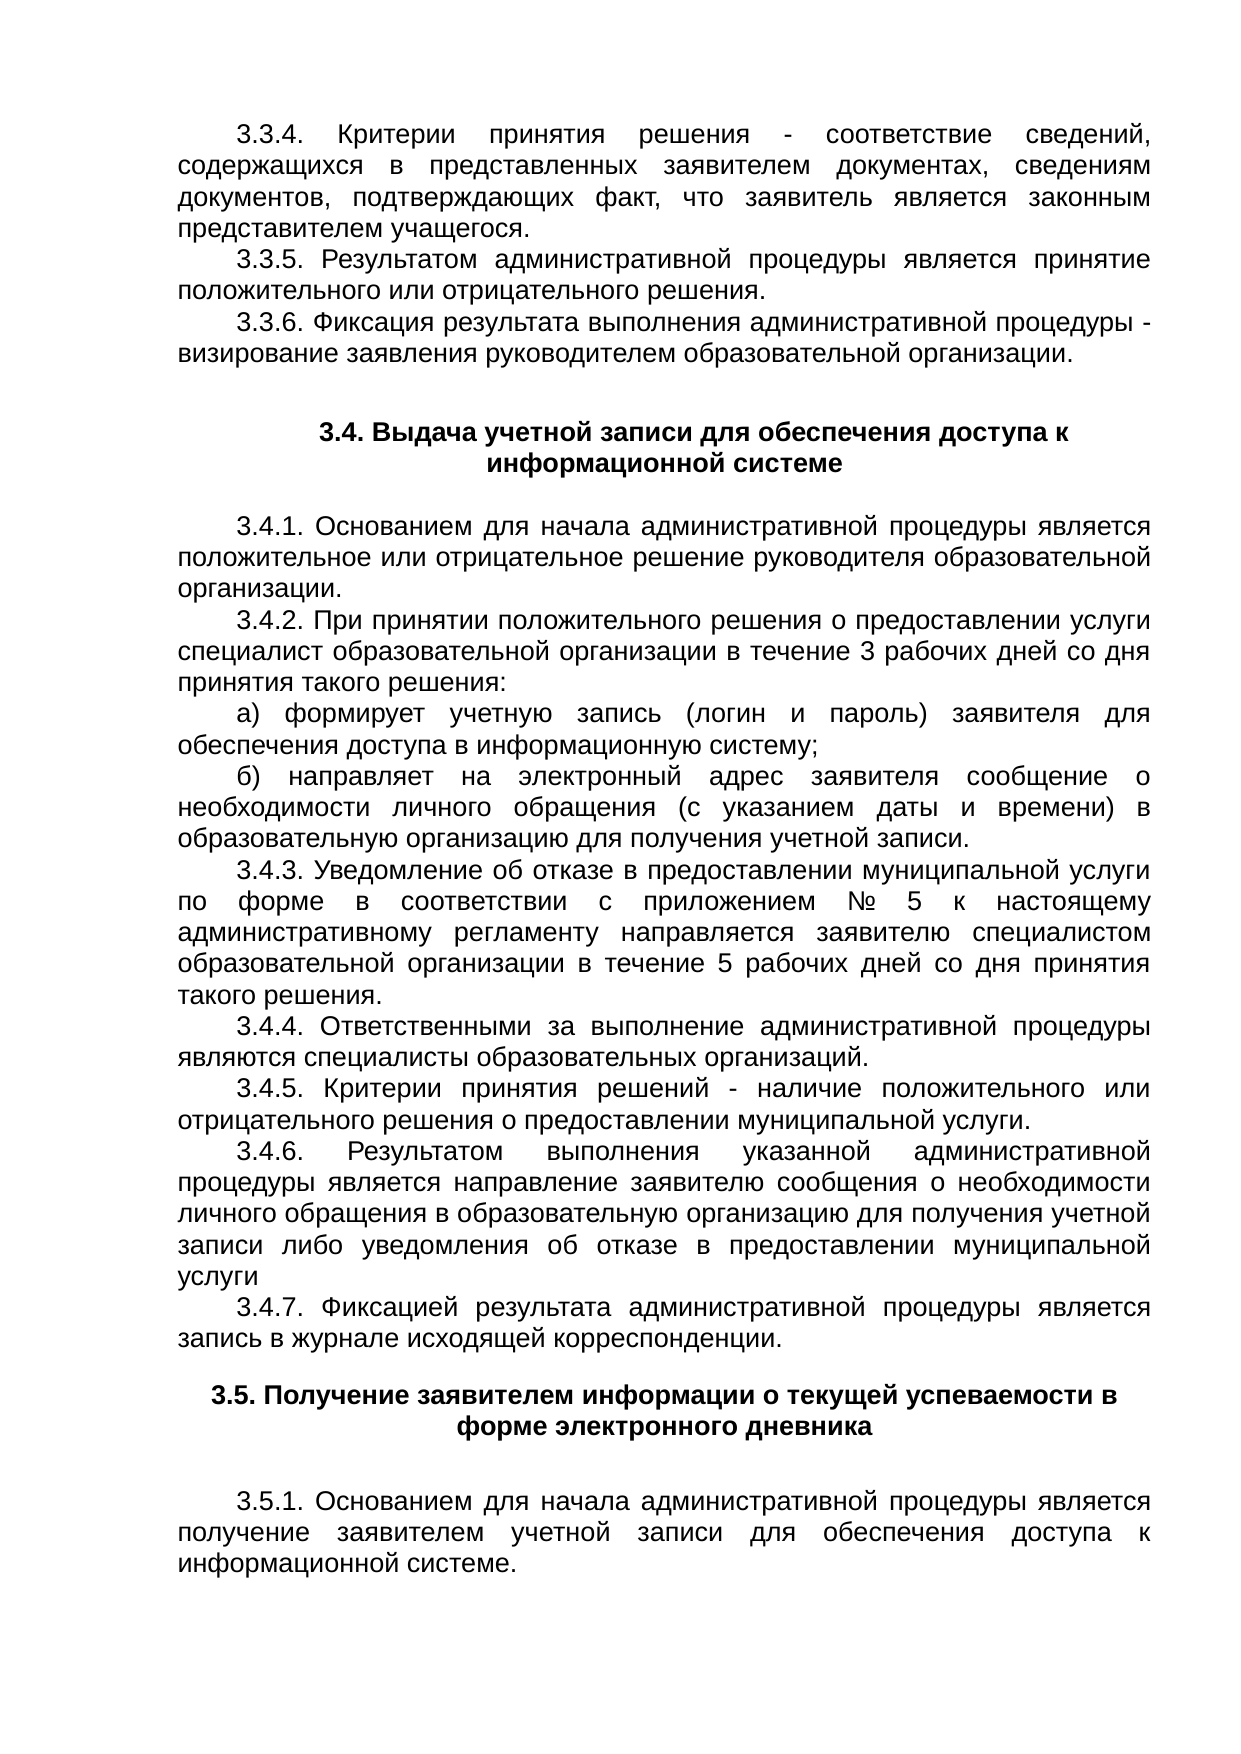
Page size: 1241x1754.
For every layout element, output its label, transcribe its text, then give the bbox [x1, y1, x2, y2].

text 3.4.7. Фиксацией результата административной процедуры является запись в журнале исходящей корреспонденции. [177, 1291, 1152, 1354]
subtitle 3.5. Получение заявителем информации о текущей успеваемости в форме электронного дневника [177, 1379, 1152, 1441]
text 3.5.1. Основанием для начала административной процедуры является получение заявителем учетной записи для обеспечения доступа к информационной системе. [177, 1485, 1152, 1579]
subtitle 3.4. Выдача учетной записи для обеспечения доступа к информационной системе [177, 416, 1152, 479]
text 3.4.5. Критерии принятия решений - наличие положительного или отрицательного решения о предоставлении муниципальной услуги. [177, 1072, 1152, 1135]
text 3.4.2. При принятии положительного решения о предоставлении услуги специалист образовательной организации в течение 3 рабочих дней со дня принятия такого решения: [177, 604, 1152, 697]
text а) формирует учетную запись (логин и пароль) заявителя для обеспечения доступа в информационную систему; [177, 697, 1152, 760]
text 3.4.1. Основанием для начала административной процедуры является положительное или отрицательное решение руководителя образовательной организации. [177, 510, 1152, 604]
text 3.3.4. Критерии принятия решения - соответствие сведений, содержащихся в представленных заявителем документах, сведениям документов, подтверждающих факт, что заявитель является законным представителем учащегося. [177, 118, 1152, 243]
text 3.4.3. Уведомление об отказе в предоставлении муниципальной услуги по форме в соответствии с приложением № 5 к настоящему административному регламенту направляется заявителю специалистом образовательной организации в течение 5 рабочих дней со дня принятия такого решения. [177, 854, 1152, 1010]
text 3.4.4. Ответственными за выполнение административной процедуры являются специалисты образовательных организаций. [177, 1010, 1152, 1072]
text 3.3.6. Фиксация результата выполнения административной процедуры - визирование заявления руководителем образовательной организации. [177, 306, 1152, 368]
text 3.4.6. Результатом выполнения указанной административной процедуры является направление заявителю сообщения о необходимости личного обращения в образовательную организацию для получения учетной записи либо уведомления об отказе в предоставлении муниципальной услуги [177, 1135, 1152, 1291]
text 3.3.5. Результатом административной процедуры является принятие положительного или отрицательного решения. [177, 243, 1152, 306]
text б) направляет на электронный адрес заявителя сообщение о необходимости личного обращения (с указанием даты и времени) в образовательную организацию для получения учетной записи. [177, 760, 1152, 854]
